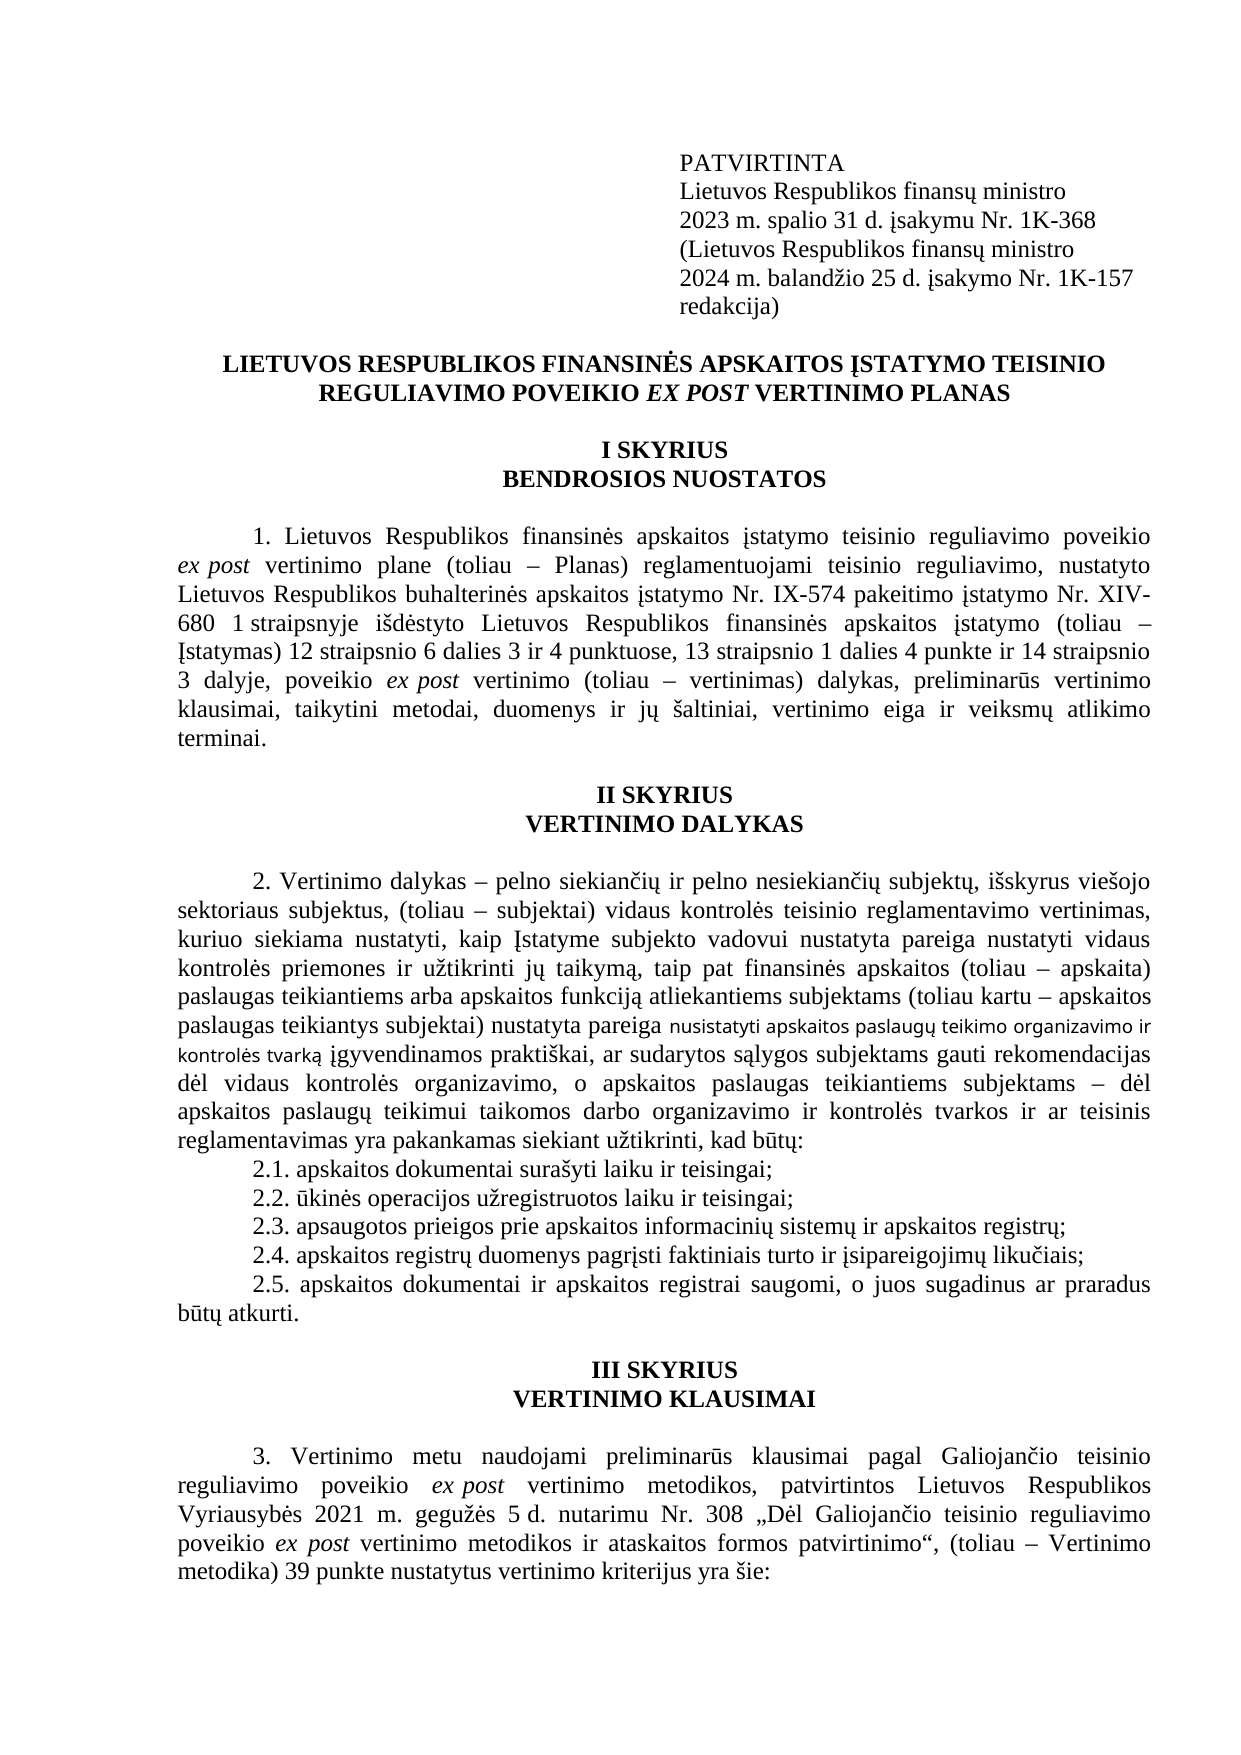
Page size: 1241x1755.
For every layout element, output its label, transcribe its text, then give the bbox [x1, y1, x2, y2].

text Lietuvos Respublikos FINANSINĖS APSKAITOS įstatymo teisinio reguliavimo poveikio ex post vertinimo planas [177, 349, 1152, 406]
text 3. Vertinimo metu naudojami preliminarūs klausimai pagal Galiojančio teisinio reguliavimo poveikio ex post vertinimo metodikos, patvirtintos Lietuvos Respublikos Vyriausybės 2021 m. gegužės 5 d. nutarimu Nr. 308 „Dėl Galiojančio teisinio reguliavimo poveikio ex post vertinimo metodikos ir ataskaitos formos patvirtinimo“, (toliau – Vertinimo metodika) 39 punkte nustatytus vertinimo kriterijus yra šie: [177, 1441, 1152, 1585]
text VERTINIMO DALYKAS [177, 809, 1152, 838]
text 2.3. apsaugotos prieigos prie apskaitos informacinių sistemų ir apskaitos registrų; [177, 1211, 1152, 1240]
text Lietuvos Respublikos finansų ministro [679, 176, 1152, 205]
text redakcija) [679, 291, 1152, 320]
text I SKYRIUS [177, 435, 1152, 464]
text 2024 m. balandžio 25 d. įsakymo Nr. 1K-157 [679, 263, 1152, 291]
text PATVIRTINTA [679, 148, 1152, 176]
text 2.5. apskaitos dokumentai ir apskaitos registrai saugomi, o juos sugadinus ar praradus būtų atkurti. [177, 1269, 1152, 1326]
text 2.4. apskaitos registrų duomenys pagrįsti faktiniais turto ir įsipareigojimų likučiais; [177, 1240, 1152, 1269]
text III SKYRIUS [177, 1355, 1152, 1384]
text 2023 m. spalio 31 d. įsakymu Nr. 1K-368 (Lietuvos Respublikos finansų ministro [679, 205, 1152, 263]
text 1. Lietuvos Respublikos finansinės apskaitos įstatymo teisinio reguliavimo poveikio ex post vertinimo plane (toliau – Planas) reglamentuojami teisinio reguliavimo, nustatyto Lietuvos Respublikos buhalterinės apskaitos įstatymo Nr. IX-574 pakeitimo įstatymo Nr. XIV-680 1 straipsnyje išdėstyto Lietuvos Respublikos finansinės apskaitos įstatymo (toliau – Įstatymas) 12 straipsnio 6 dalies 3 ir 4 punktuose, 13 straipsnio 1 dalies 4 punkte ir 14 straipsnio 3 dalyje, poveikio ex post vertinimo (toliau – vertinimas) dalykas, preliminarūs vertinimo klausimai, taikytini metodai, duomenys ir jų šaltiniai, vertinimo eiga ir veiksmų atlikimo terminai. [177, 521, 1152, 751]
text 2. Vertinimo dalykas – pelno siekiančių ir pelno nesiekiančių subjektų, išskyrus viešojo sektoriaus subjektus, (toliau – subjektai) vidaus kontrolės teisinio reglamentavimo vertinimas, kuriuo siekiama nustatyti, kaip Įstatyme subjekto vadovui nustatyta pareiga nustatyti vidaus kontrolės priemones ir užtikrinti jų taikymą, taip pat finansinės apskaitos (toliau – apskaita) paslaugas teikiantiems arba apskaitos funkciją atliekantiems subjektams (toliau kartu – apskaitos paslaugas teikiantys subjektai) nustatyta pareiga nusistatyti apskaitos paslaugų teikimo organizavimo ir kontrolės tvarką įgyvendinamos praktiškai, ar sudarytos sąlygos subjektams gauti rekomendacijas dėl vidaus kontrolės organizavimo, o apskaitos paslaugas teikiantiems subjektams – dėl apskaitos paslaugų teikimui taikomos darbo organizavimo ir kontrolės tvarkos ir ar teisinis reglamentavimas yra pakankamas siekiant užtikrinti, kad būtų: [177, 866, 1152, 1154]
text 2.1. apskaitos dokumentai surašyti laiku ir teisingai; [177, 1154, 1152, 1183]
text II SKYRIUS [177, 780, 1152, 809]
text VERTINIMO KLAUSIMAI [177, 1384, 1152, 1413]
text 2.2. ūkinės operacijos užregistruotos laiku ir teisingai; [177, 1183, 1152, 1211]
text BENDROSIOS NUOSTATOS [177, 464, 1152, 493]
